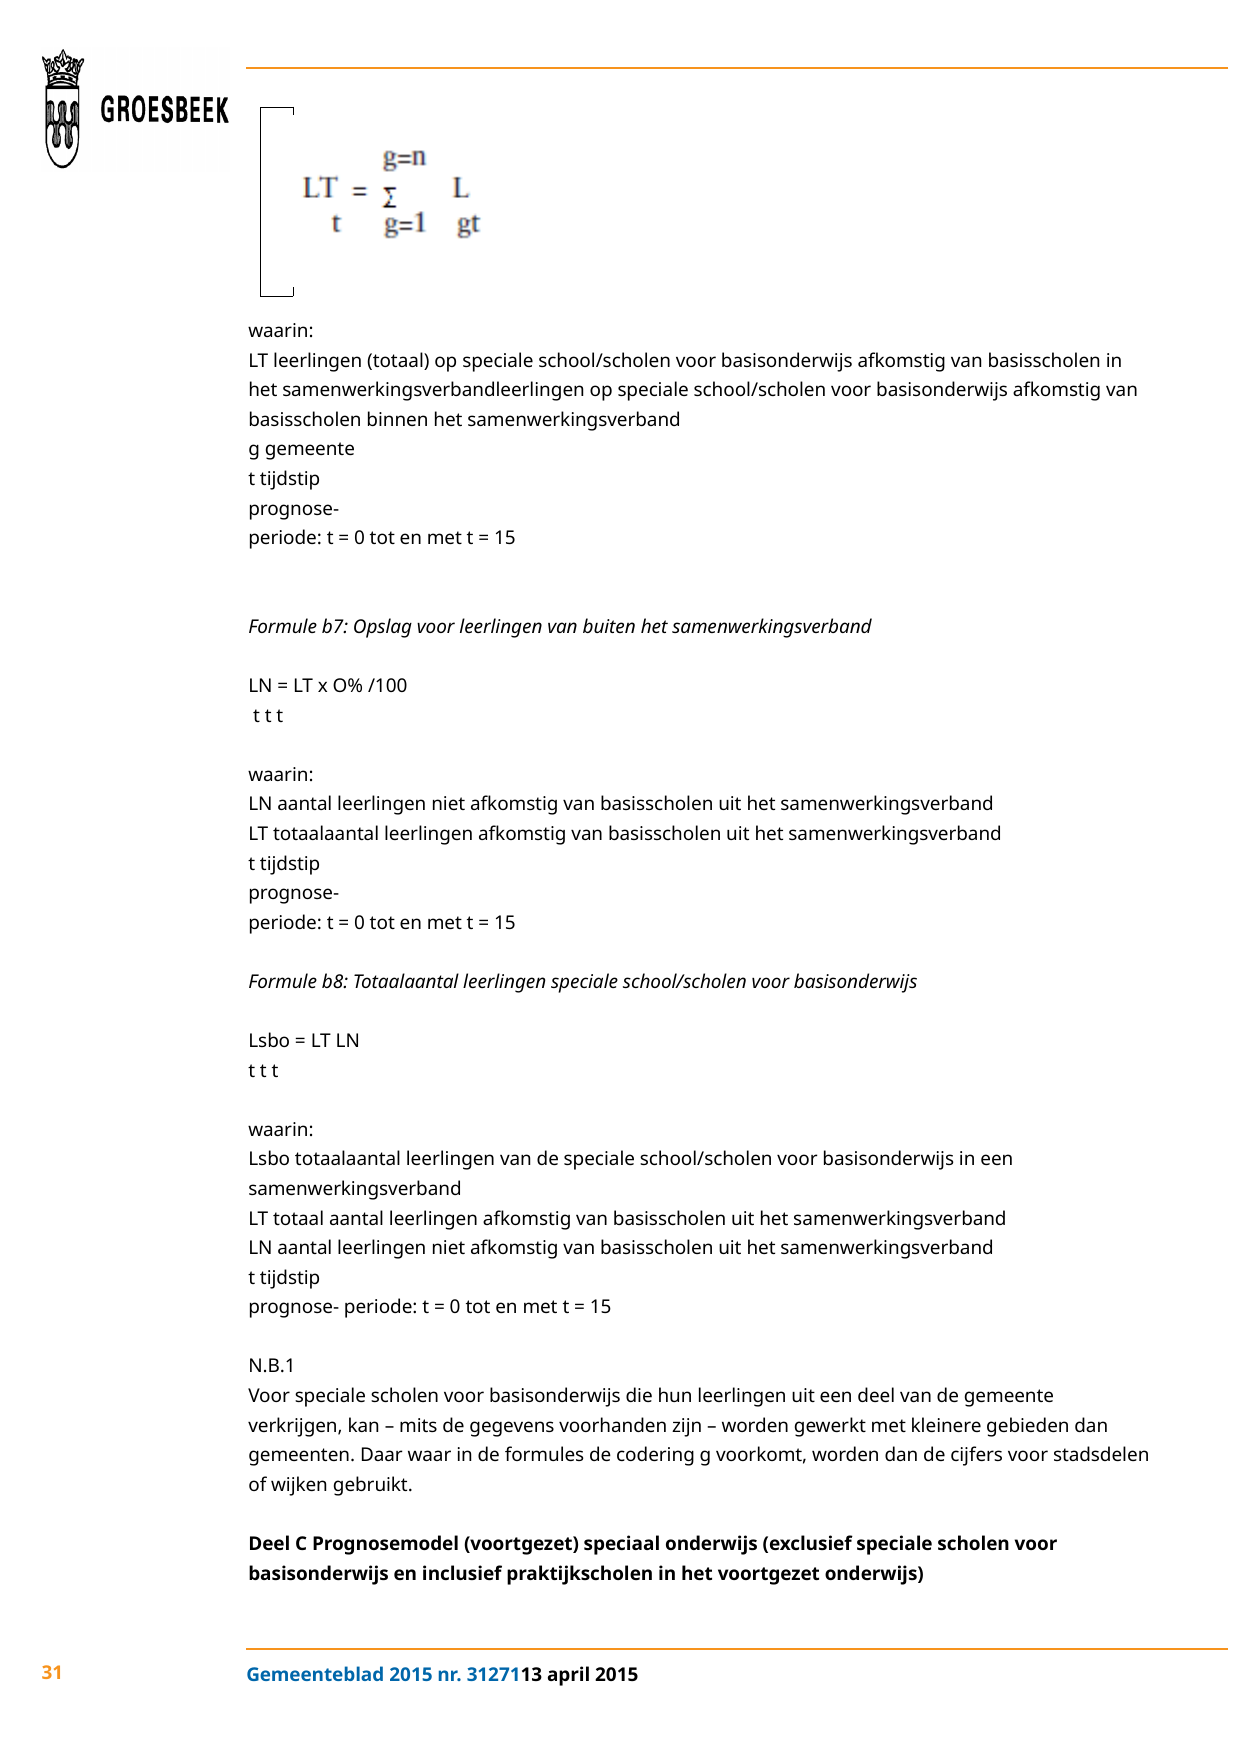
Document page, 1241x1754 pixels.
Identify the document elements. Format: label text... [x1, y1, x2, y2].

text LT totaalaantal leerlingen afkomstig van basisscholen uit het samenwerkingsverband [248, 820, 1152, 846]
text Formule b7: Opslag voor leerlingen van buiten het samenwerkingsverband [248, 613, 1152, 639]
text N.B.1 [248, 1353, 1152, 1378]
text Formule b8: Totaalaantal leerlingen speciale school/scholen voor basisonderwijs [248, 968, 1152, 994]
text g gemeente [248, 436, 1152, 461]
text waarin: [248, 761, 1152, 787]
text LN aantal leerlingen niet afkomstig van basisscholen uit het samenwerkingsverband [248, 791, 1152, 816]
text t t t [248, 1057, 1152, 1082]
text t tijdstip [248, 1264, 1152, 1289]
text LT leerlingen (totaal) op speciale school/scholen voor basisonderwijs afkomstig van basisscholen in het samenwerkingsverbandleerlingen op speciale school/scholen voor basisonderwijs afkomstig van basisscholen binnen het samenwerkingsverband [248, 347, 1152, 432]
text Lsbo = LT LN [248, 1027, 1152, 1053]
text waarin: [248, 317, 1152, 343]
text periode: t = 0 tot en met t = 15 [248, 909, 1152, 934]
text periode: t = 0 tot en met t = 15 [248, 524, 1152, 550]
text t tijdstip [248, 465, 1152, 491]
picture [268, 115, 565, 287]
text prognose- [248, 495, 1152, 520]
text LN aantal leerlingen niet afkomstig van basisscholen uit het samenwerkingsverband [248, 1234, 1152, 1260]
text prognose- [248, 879, 1152, 905]
text LT totaal aantal leerlingen afkomstig van basisscholen uit het samenwerkingsverband [248, 1205, 1152, 1230]
text waarin: [248, 1116, 1152, 1142]
picture [41, 47, 231, 172]
text Voor speciale scholen voor basisonderwijs die hun leerlingen uit een deel van de gemeente verkrijgen, kan – mits de gegevens voorhanden zijn – worden gewerkt met kleinere gebieden dan gemeenten. Daar waar in de formules de codering g voorkomt, worden dan de cijfers voor stadsdelen of wijken gebruikt. [248, 1382, 1152, 1497]
text prognose- periode: t = 0 tot en met t = 15 [248, 1293, 1152, 1319]
text LN = LT x O% /100 [248, 672, 1152, 698]
text Lsbo totaalaantal leerlingen van de speciale school/scholen voor basisonderwijs in een samenwerkingsverband [248, 1146, 1152, 1201]
text Deel C Prognosemodel (voortgezet) speciaal onderwijs (exclusief speciale scholen voor basisonderwijs en inclusief praktijkscholen in het voortgezet onderwijs) [248, 1530, 1152, 1585]
text t tijdstip [248, 850, 1152, 875]
text t t t [248, 702, 1152, 727]
